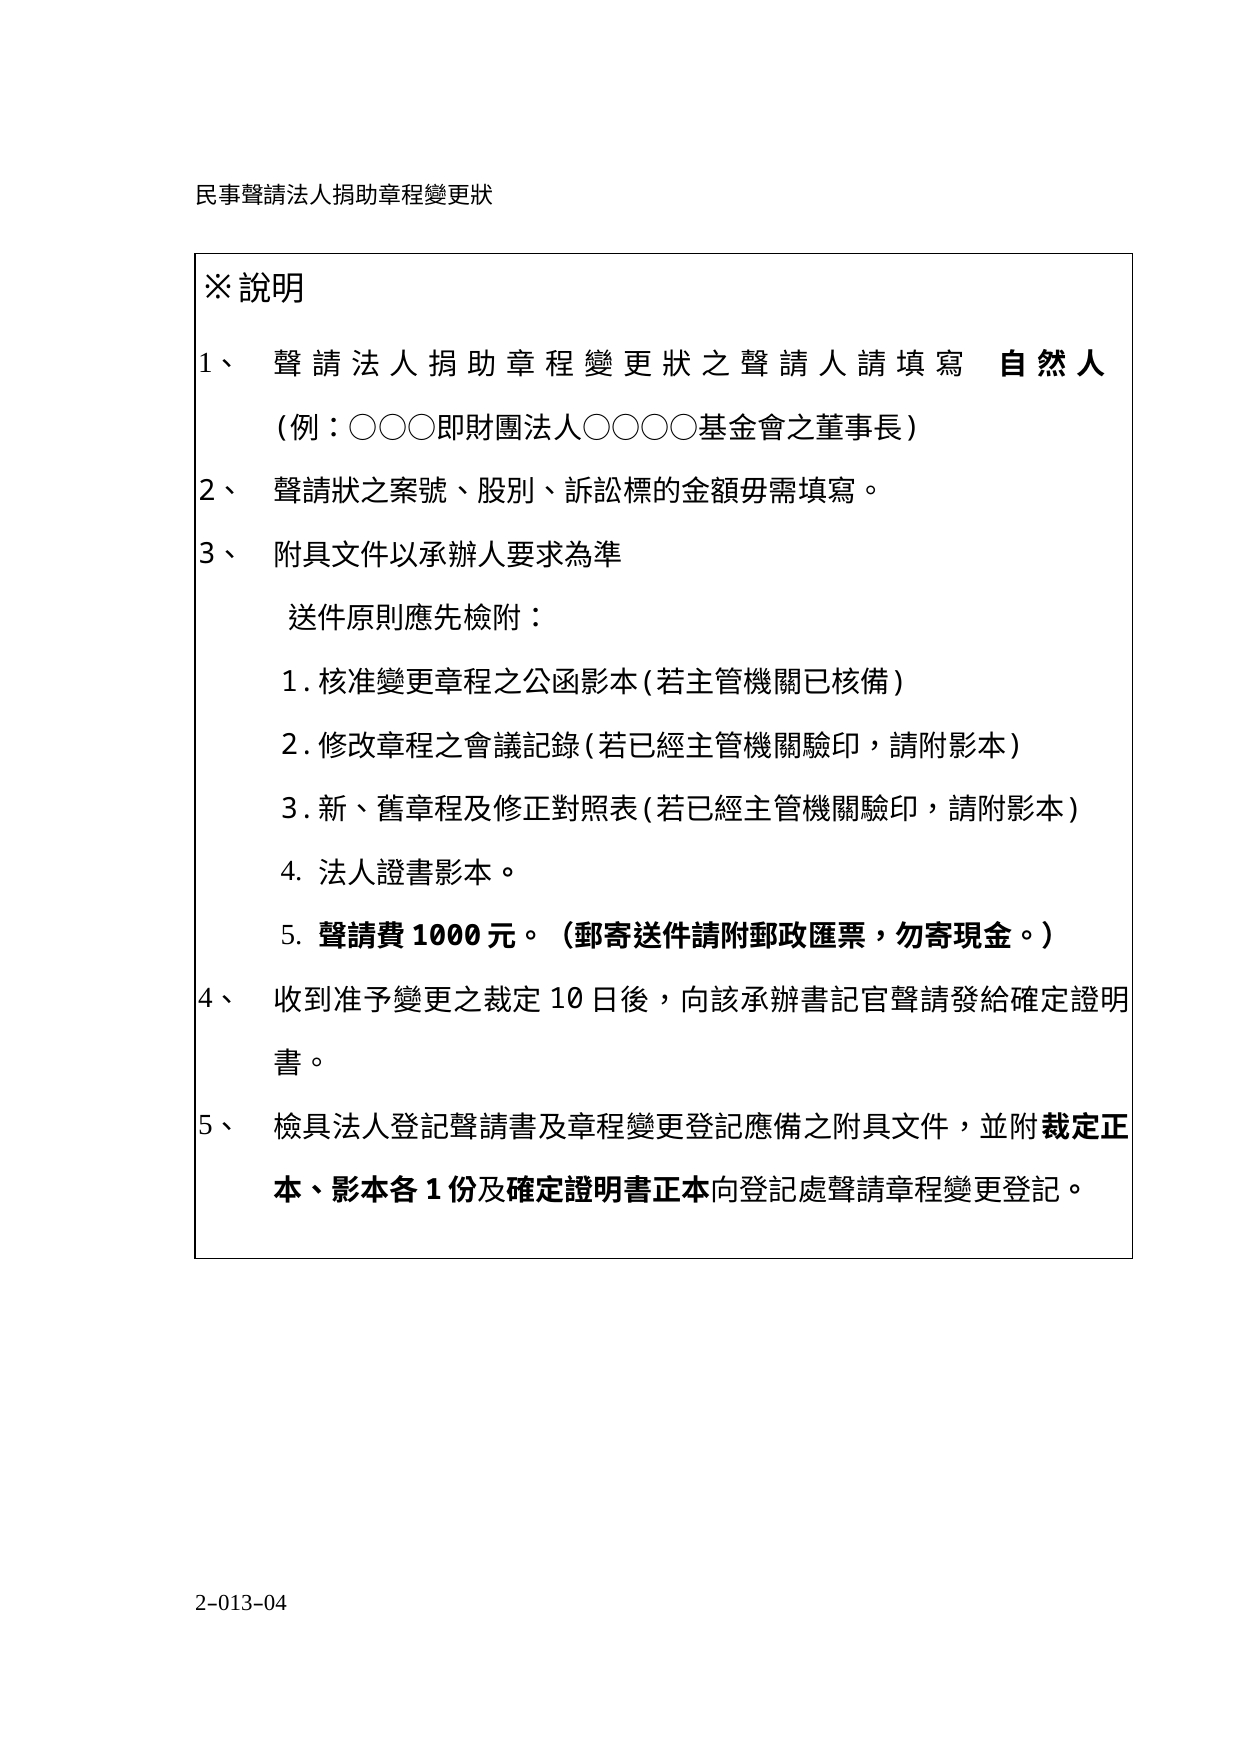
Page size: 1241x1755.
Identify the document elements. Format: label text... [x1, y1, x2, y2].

table_cell ※說明 聲請法人捐助章程變更狀之聲請人請填寫 自然人 (例：○○○即財團法人○○○○基金會之董事長) 聲請狀之案號、股別、訴訟標的金額毋需填寫。 附具文件以承辦人要求為準 送件原則應先檢附： 核准變更章程之公函影本(若主管機關已核備) 修改章程之會議記錄(若已經主管機關驗印，請附影本) 新、舊章程及修正對照表(若已經主管機關驗印，請附影本) 法人證書影本。 聲請費1000元。（郵寄送件請附郵政匯票，勿寄現金。） 收到准予變更之裁定10日後，向該承辦書記官聲請發給確定證明書。 檢具法人登記聲請書及章程變更登記應備之附具文件，並附裁定正本、影本各1份及確定證明書正本向登記處聲請章程變更登記。 [196, 254, 1132, 1258]
